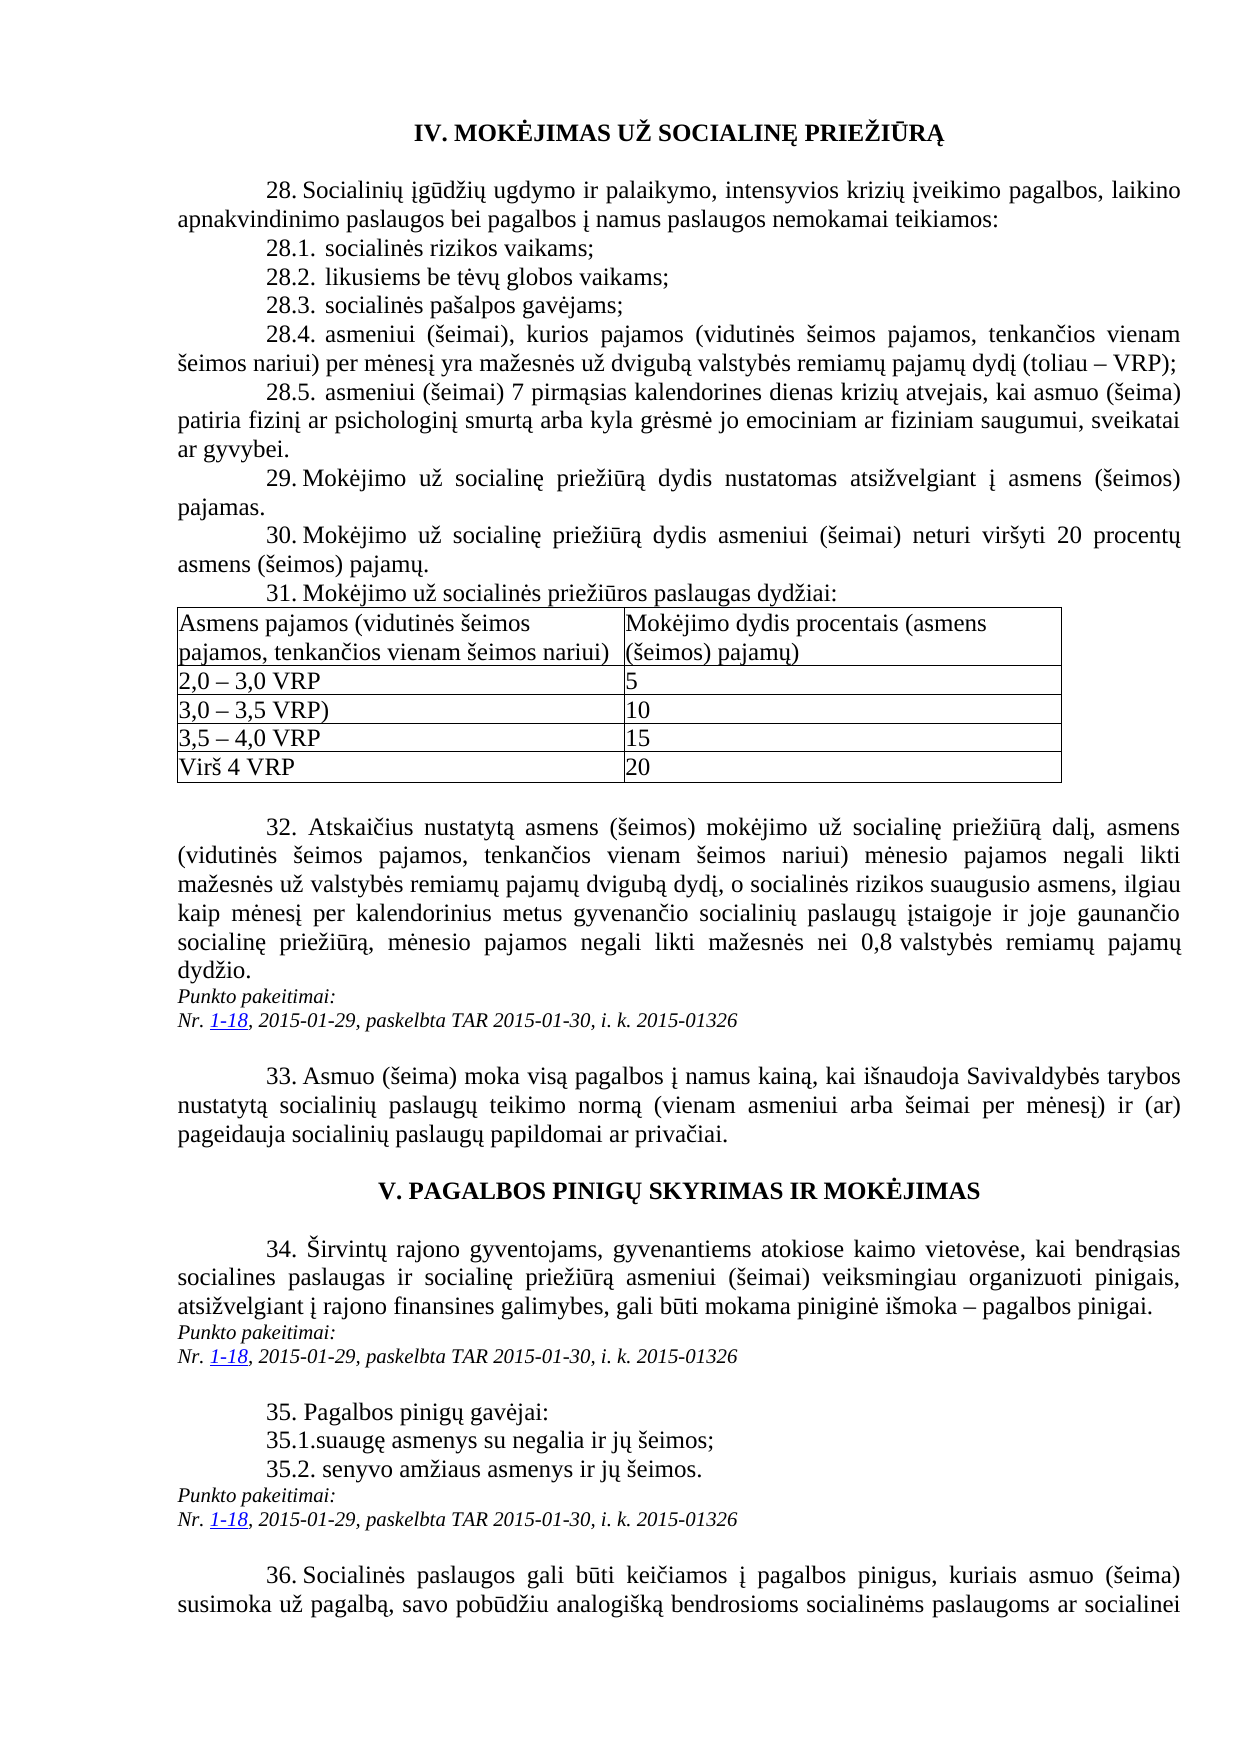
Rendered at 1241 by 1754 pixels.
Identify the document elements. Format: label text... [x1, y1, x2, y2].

text Punkto pakeitimai: [177, 1483, 1181, 1507]
text Nr. 1-18, 2015-01-29, paskelbta TAR 2015-01-30, i. k. 2015-01326 [177, 1507, 1181, 1531]
table_header Asmens pajamos (vidutinės šeimos pajamos, tenkančios vienam šeimos nariui) [178, 608, 624, 665]
text Nr. 1-18, 2015-01-29, paskelbta TAR 2015-01-30, i. k. 2015-01326 [177, 1344, 1181, 1368]
text 28.1. socialinės rizikos vaikams; [177, 233, 1181, 262]
text 28. Socialinių įgūdžių ugdymo ir palaikymo, intensyvios krizių įveikimo pagalbos, laikino apnakvindinimo paslaugos bei pagalbos į namus paslaugos nemokamai teikiamos: [177, 176, 1181, 233]
table_cell 15 [625, 724, 1061, 751]
table_cell 20 [625, 752, 1061, 782]
text Nr. 1-18, 2015-01-29, paskelbta TAR 2015-01-30, i. k. 2015-01326 [177, 1008, 1181, 1032]
table_cell 5 [625, 666, 1061, 694]
text 28.3. socialinės pašalpos gavėjams; [177, 291, 1181, 319]
table_cell 10 [625, 695, 1061, 722]
table_cell 3,0 – 3,5 VRP) [178, 695, 624, 722]
text 28.5. asmeniui (šeimai) 7 pirmąsias kalendorines dienas krizių atvejais, kai asmuo (šeima) patiria fizinį ar psichologinį smurtą arba kyla grėsmė jo emociniam ar fiziniam saugumui, sveikatai ar gyvybei. [177, 377, 1181, 463]
text IV. MOKĖJIMAS UŽ SOCIALINĘ PRIEŽIŪRĄ [177, 118, 1181, 147]
table_cell Virš 4 VRP [178, 752, 624, 782]
text 34. Širvintų rajono gyventojams, gyvenantiems atokiose kaimo vietovėse, kai bendrąsias socialines paslaugas ir socialinę priežiūrą asmeniui (šeimai) veiksmingiau organizuoti pinigais, atsižvelgiant į rajono finansines galimybes, gali būti mokama piniginė išmoka – pagalbos pinigai. [177, 1234, 1181, 1320]
text Punkto pakeitimai: [177, 984, 1181, 1008]
table_header Mokėjimo dydis procentais (asmens (šeimos) pajamų) [625, 608, 1061, 665]
text 29. Mokėjimo už socialinę priežiūrą dydis nustatomas atsižvelgiant į asmens (šeimos) pajamas. [177, 463, 1181, 521]
table_cell 2,0 – 3,0 VRP [178, 666, 624, 694]
text 28.2. likusiems be tėvų globos vaikams; [177, 262, 1181, 291]
text Punkto pakeitimai: [177, 1320, 1181, 1344]
text 33. Asmuo (šeima) moka visą pagalbos į namus kainą, kai išnaudoja Savivaldybės tarybos nustatytą socialinių paslaugų teikimo normą (vienam asmeniui arba šeimai per mėnesį) ir (ar) pageidauja socialinių paslaugų papildomai ar privačiai. [177, 1061, 1181, 1147]
text 35. Pagalbos pinigų gavėjai: [177, 1397, 1181, 1426]
text 35.1.suaugę asmenys su negalia ir jų šeimos; [177, 1426, 1181, 1454]
text 36. Socialinės paslaugos gali būti keičiamos į pagalbos pinigus, kuriais asmuo (šeima) susimoka už pagalbą, savo pobūdžiu analogišką bendrosioms socialinėms paslaugoms ar socialinei [177, 1560, 1181, 1617]
text 32. Atskaičius nustatytą asmens (šeimos) mokėjimo už socialinę priežiūrą dalį, asmens (vidutinės šeimos pajamos, tenkančios vienam šeimos nariui) mėnesio pajamos negali likti mažesnės už valstybės remiamų pajamų dvigubą dydį, o socialinės rizikos suaugusio asmens, ilgiau kaip mėnesį per kalendorinius metus gyvenančio socialinių paslaugų įstaigoje ir joje gaunančio socialinę priežiūrą, mėnesio pajamos negali likti mažesnės nei 0,8 valstybės remiamų pajamų dydžio. [177, 812, 1181, 984]
table_cell 3,5 – 4,0 VRP [178, 724, 624, 751]
text 31. Mokėjimo už socialinės priežiūros paslaugas dydžiai: [177, 578, 1181, 607]
text 28.4. asmeniui (šeimai), kurios pajamos (vidutinės šeimos pajamos, tenkančios vienam šeimos nariui) per mėnesį yra mažesnės už dvigubą valstybės remiamų pajamų dydį (toliau – VRP); [177, 319, 1181, 377]
text 35.2. senyvo amžiaus asmenys ir jų šeimos. [177, 1454, 1181, 1483]
text 30. Mokėjimo už socialinę priežiūrą dydis asmeniui (šeimai) neturi viršyti 20 procentų asmens (šeimos) pajamų. [177, 521, 1181, 578]
text V. PAGALBOS PINIGŲ SKYRIMAS IR MOKĖJIMAS [177, 1176, 1181, 1205]
